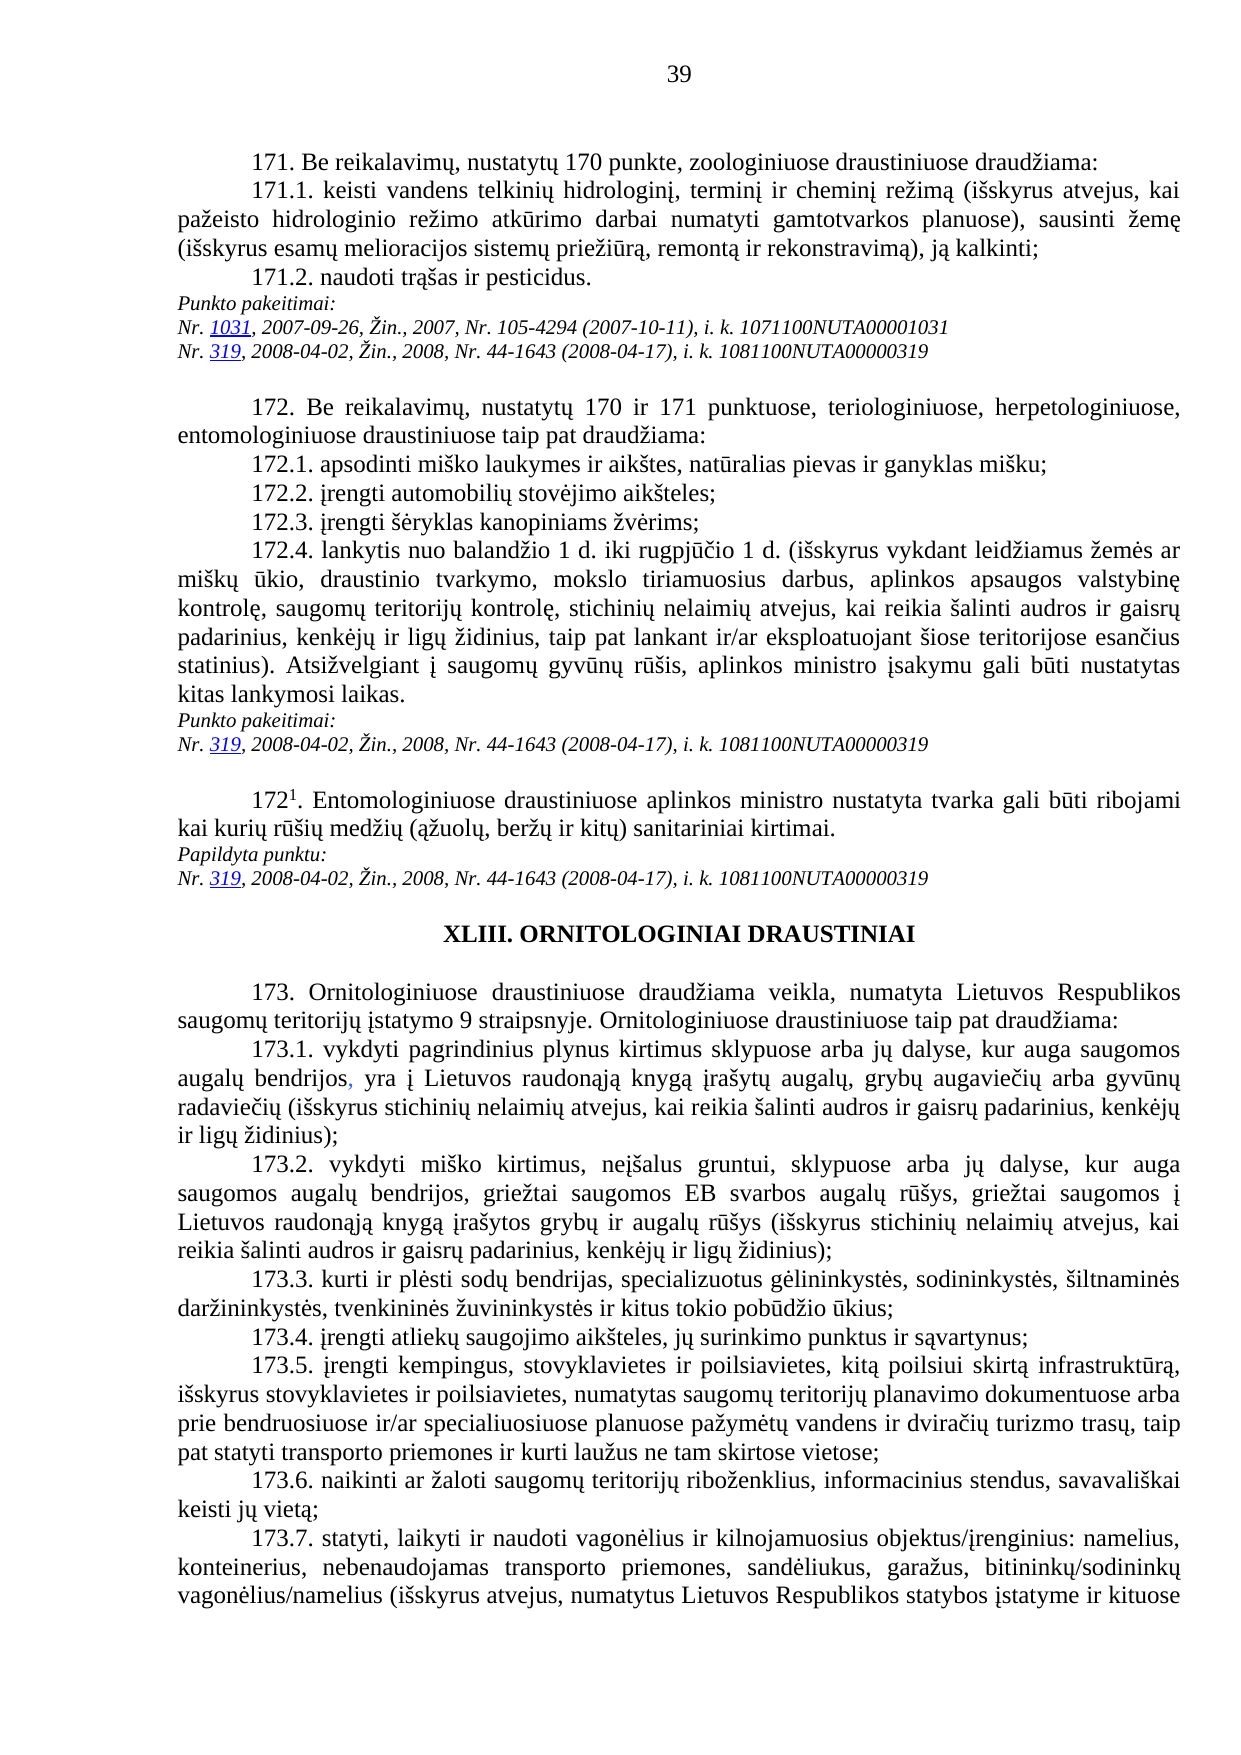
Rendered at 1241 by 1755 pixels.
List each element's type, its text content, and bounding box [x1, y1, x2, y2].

text 171.1. keisti vandens telkinių hidrologinį, terminį ir cheminį režimą (išskyrus atvejus, kai pažeisto hidrologinio režimo atkūrimo darbai numatyti gamtotvarkos planuose), sausinti žemę (išskyrus esamų melioracijos sistemų priežiūrą, remontą ir rekonstravimą), ją kalkinti; [177, 176, 1181, 262]
text 1721. Entomologiniuose draustiniuose aplinkos ministro nustatyta tvarka gali būti ribojami kai kurių rūšių medžių (ąžuolų, beržų ir kitų) sanitariniai kirtimai. [177, 785, 1181, 842]
text 172.3. įrengti šėryklas kanopiniams žvėrims; [177, 507, 1181, 535]
text 172. Be reikalavimų, nustatytų 170 ir 171 punktuose, teriologiniuose, herpetologiniuose, entomologiniuose draustiniuose taip pat draudžiama: [177, 392, 1181, 449]
text Nr. 319, 2008-04-02, Žin., 2008, Nr. 44-1643 (2008-04-17), i. k. 1081100NUTA00000319 [177, 732, 1181, 756]
text 171.2. naudoti trąšas ir pesticidus. [177, 262, 1181, 291]
text 173.3. kurti ir plėsti sodų bendrijas, specializuotus gėlininkystės, sodininkystės, šiltnaminės daržininkystės, tvenkininės žuvininkystės ir kitus tokio pobūdžio ūkius; [177, 1264, 1181, 1322]
text 172.1. apsodinti miško laukymes ir aikštes, natūralias pievas ir ganyklas mišku; [177, 449, 1181, 478]
text Punkto pakeitimai: [177, 291, 1181, 315]
text 173.2. vykdyti miško kirtimus, neįšalus gruntui, sklypuose arba jų dalyse, kur auga saugomos augalų bendrijos, griežtai saugomos EB svarbos augalų rūšys, griežtai saugomos į Lietuvos raudonąją knygą įrašytos grybų ir augalų rūšys (išskyrus stichinių nelaimių atvejus, kai reikia šalinti audros ir gaisrų padarinius, kenkėjų ir ligų židinius); [177, 1149, 1181, 1264]
text Nr. 1031, 2007-09-26, Žin., 2007, Nr. 105-4294 (2007-10-11), i. k. 1071100NUTA00001031 [177, 315, 1181, 339]
text 173. Ornitologiniuose draustiniuose draudžiama veikla, numatyta Lietuvos Respublikos saugomų teritorijų įstatymo 9 straipsnyje. Ornitologiniuose draustiniuose taip pat draudžiama: [177, 977, 1181, 1034]
text Nr. 319, 2008-04-02, Žin., 2008, Nr. 44-1643 (2008-04-17), i. k. 1081100NUTA00000319 [177, 339, 1181, 363]
text 171. Be reikalavimų, nustatytų 170 punkte, zoologiniuose draustiniuose draudžiama: [177, 147, 1181, 176]
text 173.6. naikinti ar žaloti saugomų teritorijų riboženklius, informacinius stendus, savavališkai keisti jų vietą; [177, 1465, 1181, 1523]
text Nr. 319, 2008-04-02, Žin., 2008, Nr. 44-1643 (2008-04-17), i. k. 1081100NUTA00000319 [177, 866, 1181, 890]
text Papildyta punktu: [177, 842, 1181, 866]
text 172.2. įrengti automobilių stovėjimo aikšteles; [177, 478, 1181, 507]
text Punkto pakeitimai: [177, 708, 1181, 732]
text XLIII. ORNITOLOGINIAI DRAUSTINIAI [177, 919, 1181, 948]
text 173.7. statyti, laikyti ir naudoti vagonėlius ir kilnojamuosius objektus/įrenginius: namelius, konteinerius, nebenaudojamas transporto priemones, sandėliukus, garažus, bitininkų/sodininkų vagonėlius/namelius (išskyrus atvejus, numatytus Lietuvos Respublikos statybos įstatyme ir kituose [177, 1523, 1181, 1609]
text 173.5. įrengti kempingus, stovyklavietes ir poilsiavietes, kitą poilsiui skirtą infrastruktūrą, išskyrus stovyklavietes ir poilsiavietes, numatytas saugomų teritorijų planavimo dokumentuose arba prie bendruosiuose ir/ar specialiuosiuose planuose pažymėtų vandens ir dviračių turizmo trasų, taip pat statyti transporto priemones ir kurti laužus ne tam skirtose vietose; [177, 1350, 1181, 1465]
text 172.4. lankytis nuo balandžio 1 d. iki rugpjūčio 1 d. (išskyrus vykdant leidžiamus žemės ar miškų ūkio, draustinio tvarkymo, mokslo tiriamuosius darbus, aplinkos apsaugos valstybinę kontrolę, saugomų teritorijų kontrolę, stichinių nelaimių atvejus, kai reikia šalinti audros ir gaisrų padarinius, kenkėjų ir ligų židinius, taip pat lankant ir/ar eksploatuojant šiose teritorijose esančius statinius). Atsižvelgiant į saugomų gyvūnų rūšis, aplinkos ministro įsakymu gali būti nustatytas kitas lankymosi laikas. [177, 535, 1181, 708]
text 173.4. įrengti atliekų saugojimo aikšteles, jų surinkimo punktus ir sąvartynus; [177, 1322, 1181, 1350]
text 173.1. vykdyti pagrindinius plynus kirtimus sklypuose arba jų dalyse, kur auga saugomos augalų bendrijos, yra į Lietuvos raudonąją knygą įrašytų augalų, grybų augaviečių arba gyvūnų radaviečių (išskyrus stichinių nelaimių atvejus, kai reikia šalinti audros ir gaisrų padarinius, kenkėjų ir ligų židinius); [177, 1034, 1181, 1149]
